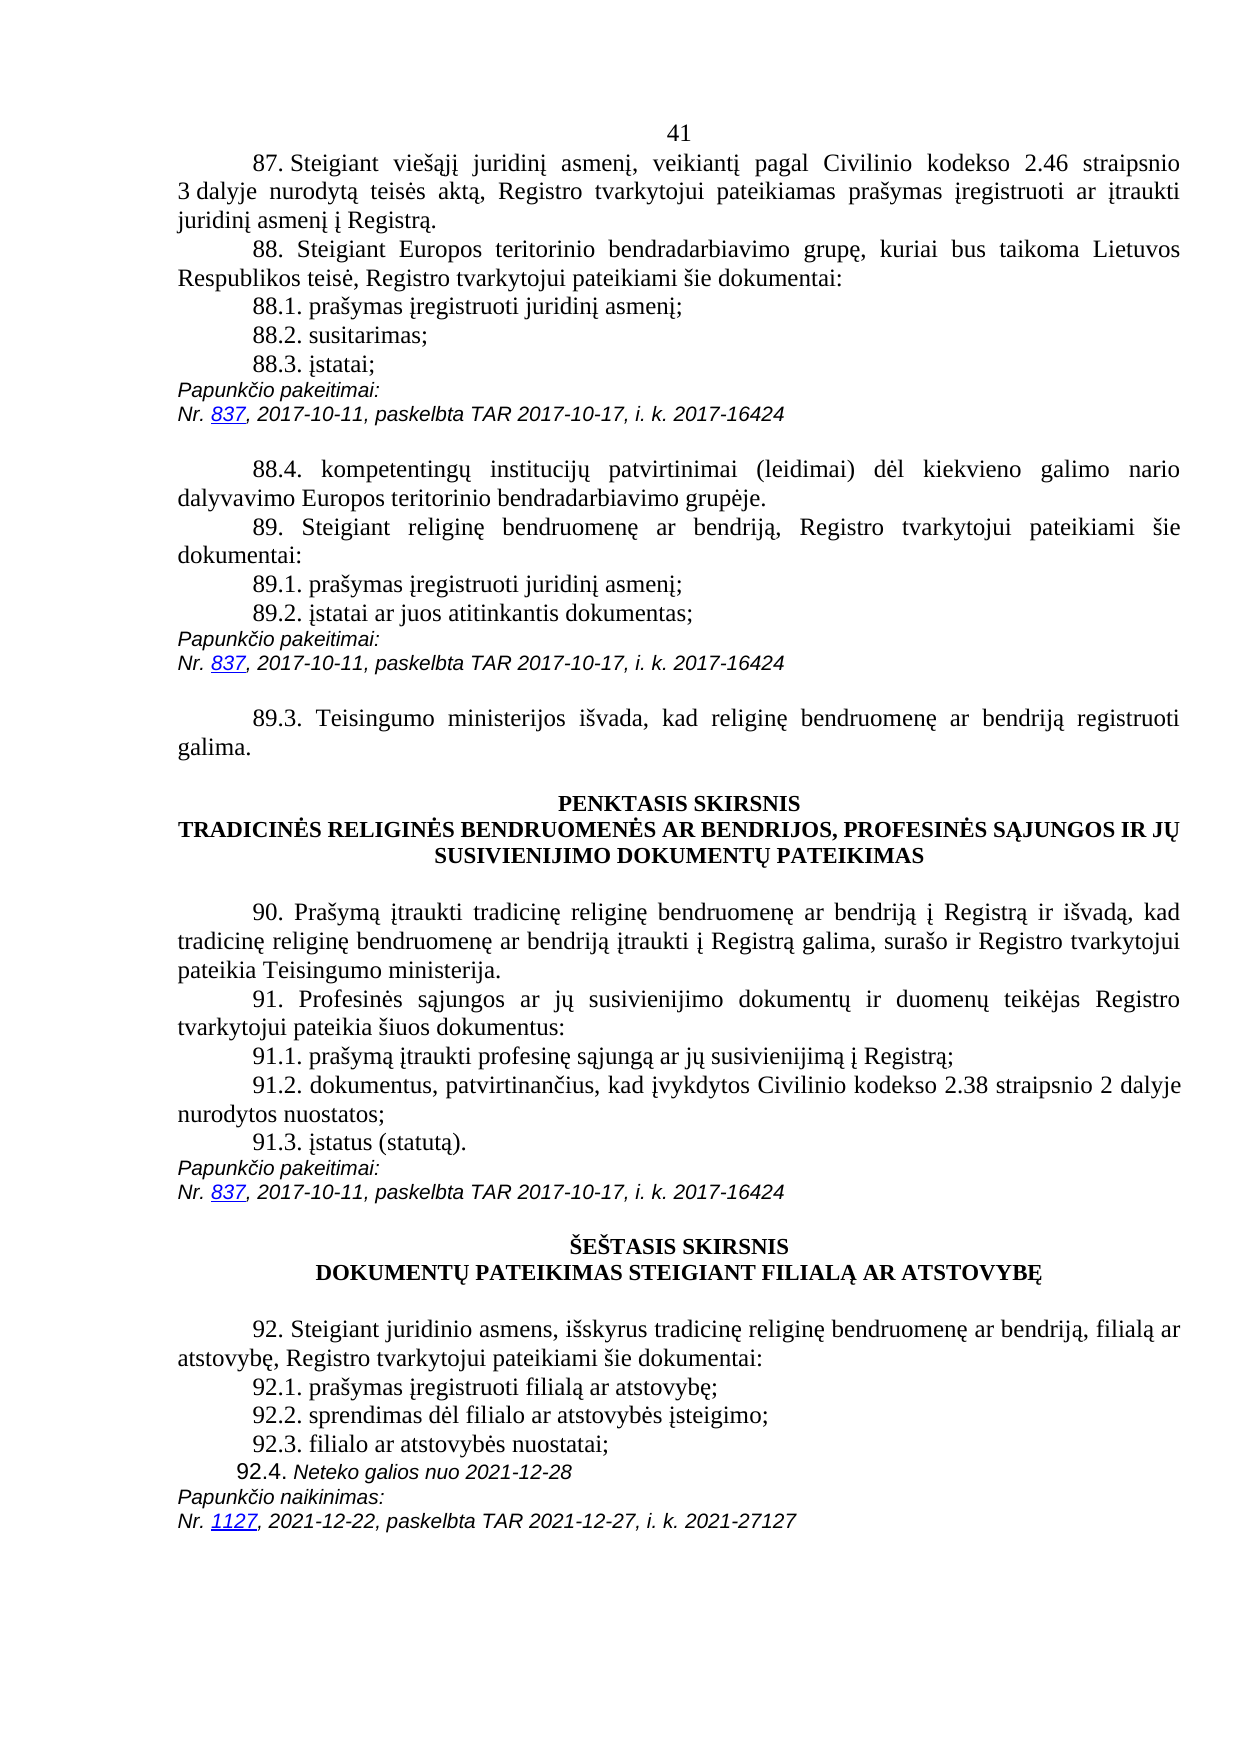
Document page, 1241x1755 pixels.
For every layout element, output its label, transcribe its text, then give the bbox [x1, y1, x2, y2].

text 92.4. Neteko galios nuo 2021-12-28 [177, 1458, 1181, 1484]
text 92.1. prašymas įregistruoti filialą ar atstovybę; [177, 1372, 1181, 1401]
text 89.3. Teisingumo ministerijos išvada, kad religinę bendruomenę ar bendriją registruoti galima. [177, 703, 1181, 761]
text Papunkčio pakeitimai: [177, 378, 1181, 402]
text 89. Steigiant religinę bendruomenę ar bendriją, Registro tvarkytojui pateikiami šie dokumentai: [177, 512, 1181, 569]
text Papunkčio pakeitimai: [177, 627, 1181, 651]
text 90. Prašymą įtraukti tradicinę religinę bendruomenę ar bendriją į Registrą ir išvadą, kad tradicinę religinę bendruomenę ar bendriją įtraukti į Registrą galima, surašo ir Registro tvarkytojui pateikia Teisingumo ministerija. [177, 897, 1181, 984]
text TRADICINĖS RELIGINĖS BENDRUOMENĖS AR BENDRIJOS, PROFESINĖS SĄJUNGOS IR JŲ SUSIVIENIJIMO DOKUMENTŲ PATEIKIMAS [177, 816, 1181, 869]
text Nr. 1127, 2021-12-22, paskelbta TAR 2021-12-27, i. k. 2021-27127 [177, 1508, 1181, 1532]
text 89.1. prašymas įregistruoti juridinį asmenį; [177, 569, 1181, 598]
text PENKTASIS SKIRSNIS [177, 790, 1181, 816]
text Papunkčio pakeitimai: [177, 1156, 1181, 1180]
text 87. Steigiant viešąjį juridinį asmenį, veikiantį pagal Civilinio kodekso 2.46 straipsnio 3 dalyje nurodytą teisės aktą, Registro tvarkytojui pateikiamas prašymas įregistruoti ar įtraukti juridinį asmenį į Registrą. [177, 148, 1181, 234]
text 92.2. sprendimas dėl filialo ar atstovybės įsteigimo; [177, 1401, 1181, 1429]
text 91.1. prašymą įtraukti profesinę sąjungą ar jų susivienijimą į Registrą; [177, 1041, 1181, 1070]
text DOKUMENTŲ PATEIKIMAS STEIGIANT FILIALĄ AR ATSTOVYBĘ [177, 1259, 1181, 1286]
text Papunkčio naikinimas: [177, 1484, 1181, 1508]
text 91.3. įstatus (statutą). [177, 1127, 1181, 1156]
text 88.2. susitarimas; [177, 320, 1181, 349]
text 89.2. įstatai ar juos atitinkantis dokumentas; [177, 598, 1181, 627]
text 88. Steigiant Europos teritorinio bendradarbiavimo grupę, kuriai bus taikoma Lietuvos Respublikos teisė, Registro tvarkytojui pateikiami šie dokumentai: [177, 234, 1181, 291]
text Nr. 837, 2017-10-11, paskelbta TAR 2017-10-17, i. k. 2017-16424 [177, 1180, 1181, 1204]
text 92. Steigiant juridinio asmens, išskyrus tradicinę religinę bendruomenę ar bendriją, filialą ar atstovybę, Registro tvarkytojui pateikiami šie dokumentai: [177, 1314, 1181, 1372]
text 92.3. filialo ar atstovybės nuostatai; [177, 1429, 1181, 1458]
text 91. Profesinės sąjungos ar jų susivienijimo dokumentų ir duomenų teikėjas Registro tvarkytojui pateikia šiuos dokumentus: [177, 984, 1181, 1041]
text 91.2. dokumentus, patvirtinančius, kad įvykdytos Civilinio kodekso 2.38 straipsnio 2 dalyje nurodytos nuostatos; [177, 1070, 1181, 1127]
text 88.1. prašymas įregistruoti juridinį asmenį; [177, 291, 1181, 320]
text Nr. 837, 2017-10-11, paskelbta TAR 2017-10-17, i. k. 2017-16424 [177, 402, 1181, 426]
text 88.4. kompetentingų institucijų patvirtinimai (leidimai) dėl kiekvieno galimo nario dalyvavimo Europos teritorinio bendradarbiavimo grupėje. [177, 454, 1181, 512]
text ŠEŠTASIS SKIRSNIS [177, 1233, 1181, 1259]
text Nr. 837, 2017-10-11, paskelbta TAR 2017-10-17, i. k. 2017-16424 [177, 651, 1181, 675]
text 88.3. įstatai; [177, 349, 1181, 378]
